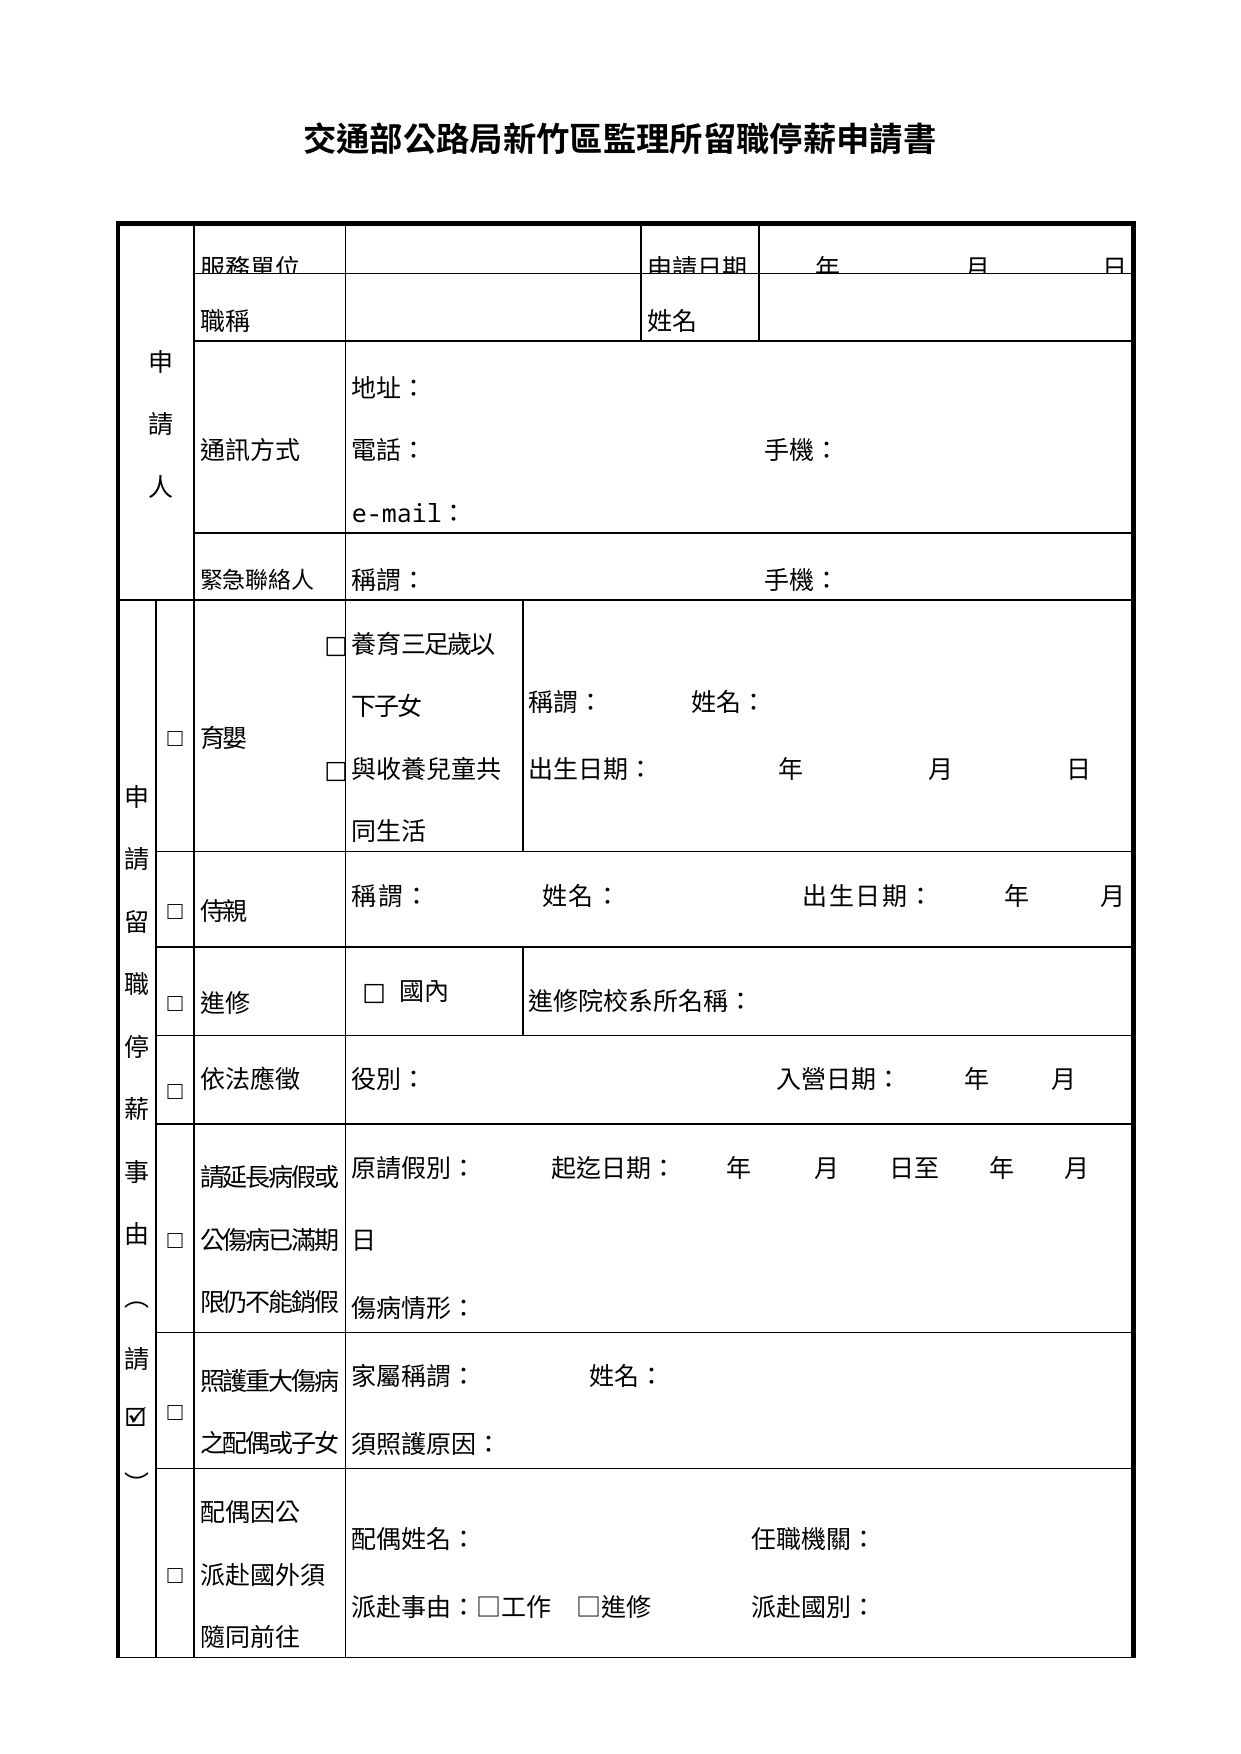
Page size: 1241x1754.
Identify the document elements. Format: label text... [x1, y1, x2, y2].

table_cell 國內 國外 [346, 948, 522, 1034]
table_cell □ [157, 852, 193, 946]
table_cell 依法應徵 服兵役 [195, 1036, 345, 1123]
table_header 申請日期 [642, 226, 758, 273]
table_cell □ [157, 948, 193, 1034]
table_cell 姓名 [642, 274, 758, 340]
table_cell 照護重大傷病之配偶或子女 [195, 1333, 345, 1468]
table_header 申 請 人 [120, 226, 193, 599]
table_cell 配偶姓名： 任職機關： 派赴事由：□工作 □進修 派赴國別： [346, 1469, 1131, 1657]
table_cell 配偶因公 派赴國外須隨同前往 [195, 1469, 345, 1657]
table_cell 進修院校系所名稱： [524, 948, 1131, 1034]
table_cell 進修 [195, 948, 345, 1034]
table_cell 地址： 電話： 手機： e-mail： [346, 342, 1131, 532]
table_cell □ [157, 1036, 193, 1123]
text （全銜） 交通部公路局新竹區監理所留職停薪申請書 [118, 96, 1104, 158]
table_cell 請延長病假或公傷病已滿期限仍不能銷假 [195, 1125, 345, 1331]
table_cell 育嬰 [195, 601, 345, 851]
table_cell 稱謂： 姓名： 出生日期： 年 月 日 [524, 601, 1131, 851]
table_header 年 月 日 [760, 226, 1131, 273]
table_cell 役別： 入營日期： 年 月 日 [346, 1036, 1131, 1123]
table_cell □ [157, 601, 193, 851]
table_cell 職稱 [195, 274, 345, 340]
table_cell □ [157, 1125, 193, 1331]
table_cell 稱謂： 手機： [346, 534, 1131, 599]
table_cell □ [157, 1333, 193, 1468]
table_header [346, 226, 640, 273]
table_cell □ [157, 1469, 193, 1657]
table_cell 緊急聯絡人 [195, 534, 345, 599]
table_cell 養育三足歲以下子女 與收養兒童共同生活 [346, 601, 522, 851]
table_cell 申 請 留 職 停 薪事 由 ︵ 請  ︶ [120, 601, 155, 1657]
table_cell [760, 274, 1131, 340]
table_cell 侍親 [195, 852, 345, 946]
table_cell 稱謂： 姓名： 出生日期： 年 月 日 須侍奉原因： [346, 852, 1131, 946]
table_cell 原請假別： 起迄日期： 年 月 日至 年 月 日 傷病情形： [346, 1125, 1131, 1331]
table_cell [346, 274, 640, 340]
table_cell 通訊方式 [195, 342, 345, 532]
table_cell 家屬稱謂： 姓名： 須照護原因： [346, 1333, 1131, 1468]
table_header 服務單位 [195, 226, 345, 273]
